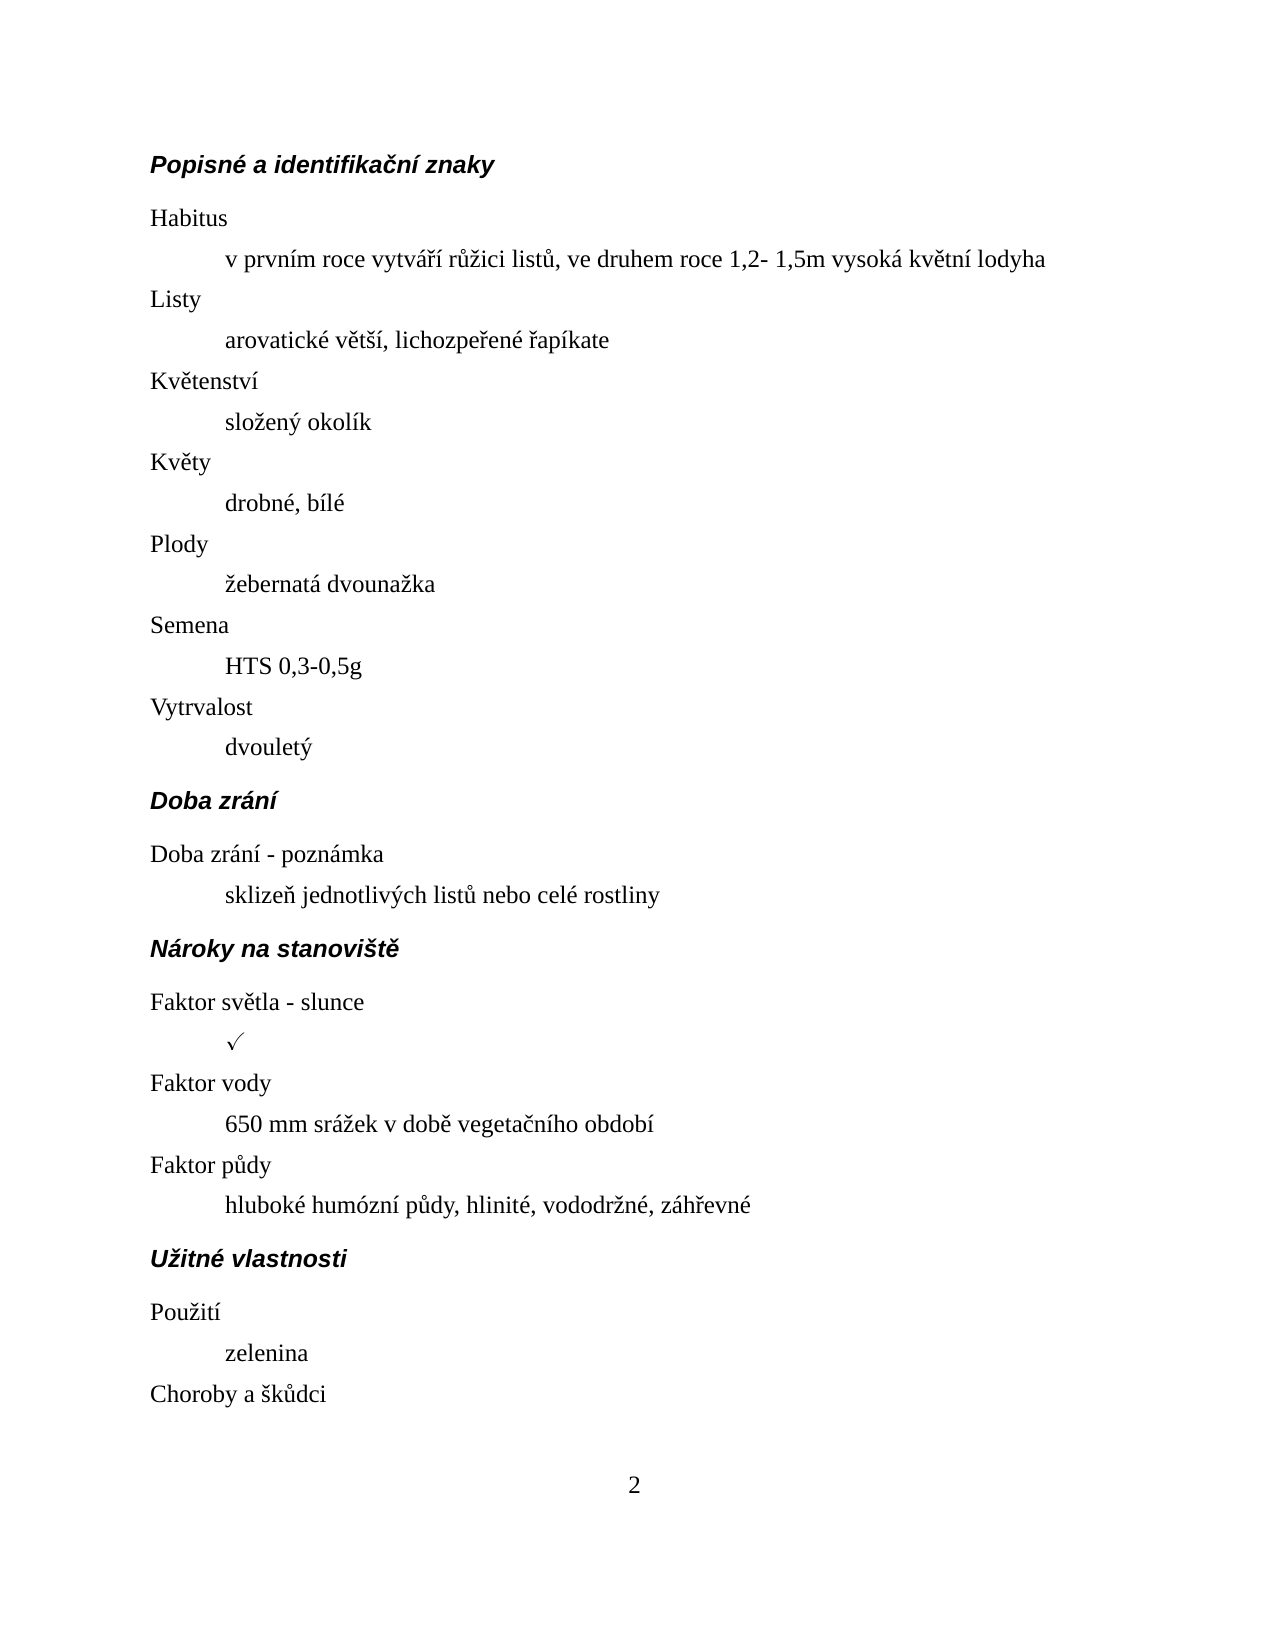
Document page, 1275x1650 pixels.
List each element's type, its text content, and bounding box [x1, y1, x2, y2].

text Vytrvalost [150, 692, 1125, 721]
text Faktor vody [150, 1068, 1125, 1097]
text 650 mm srážek v době vegetačního období [225, 1109, 1125, 1138]
text sklizeň jednotlivých listů nebo celé rostliny [225, 880, 1125, 909]
text Faktor půdy [150, 1150, 1125, 1178]
text žebernatá dvounažka [225, 569, 1125, 598]
text Plody [150, 529, 1125, 558]
text Květy [150, 447, 1125, 476]
text složený okolík [225, 407, 1125, 435]
text Listy [150, 284, 1125, 313]
text Květenství [150, 366, 1125, 395]
text hluboké humózní půdy, hlinité, vododržné, záhřevné [225, 1190, 1125, 1219]
subtitle Popisné a identifikační znaky [150, 150, 1125, 178]
text Použití [150, 1297, 1125, 1326]
text drobné, bílé [225, 488, 1125, 517]
text ✓ [225, 1027, 1125, 1056]
text arovatické větší, lichozpeřené řapíkate [225, 325, 1125, 354]
text Faktor světla - slunce [150, 987, 1125, 1016]
subtitle Doba zrání [150, 786, 1125, 815]
subtitle Nároky na stanoviště [150, 934, 1125, 962]
text Semena [150, 610, 1125, 639]
text Doba zrání - poznámka [150, 839, 1125, 868]
text Habitus [150, 203, 1125, 232]
text HTS 0,3-0,5g [225, 651, 1125, 680]
text Choroby a škůdci [150, 1379, 1125, 1407]
text zelenina [225, 1338, 1125, 1367]
text v prvním roce vytváří růžici listů, ve druhem roce 1,2- 1,5m vysoká květní lodyha [225, 244, 1125, 272]
subtitle Užitné vlastnosti [150, 1244, 1125, 1273]
text dvouletý [225, 732, 1125, 761]
